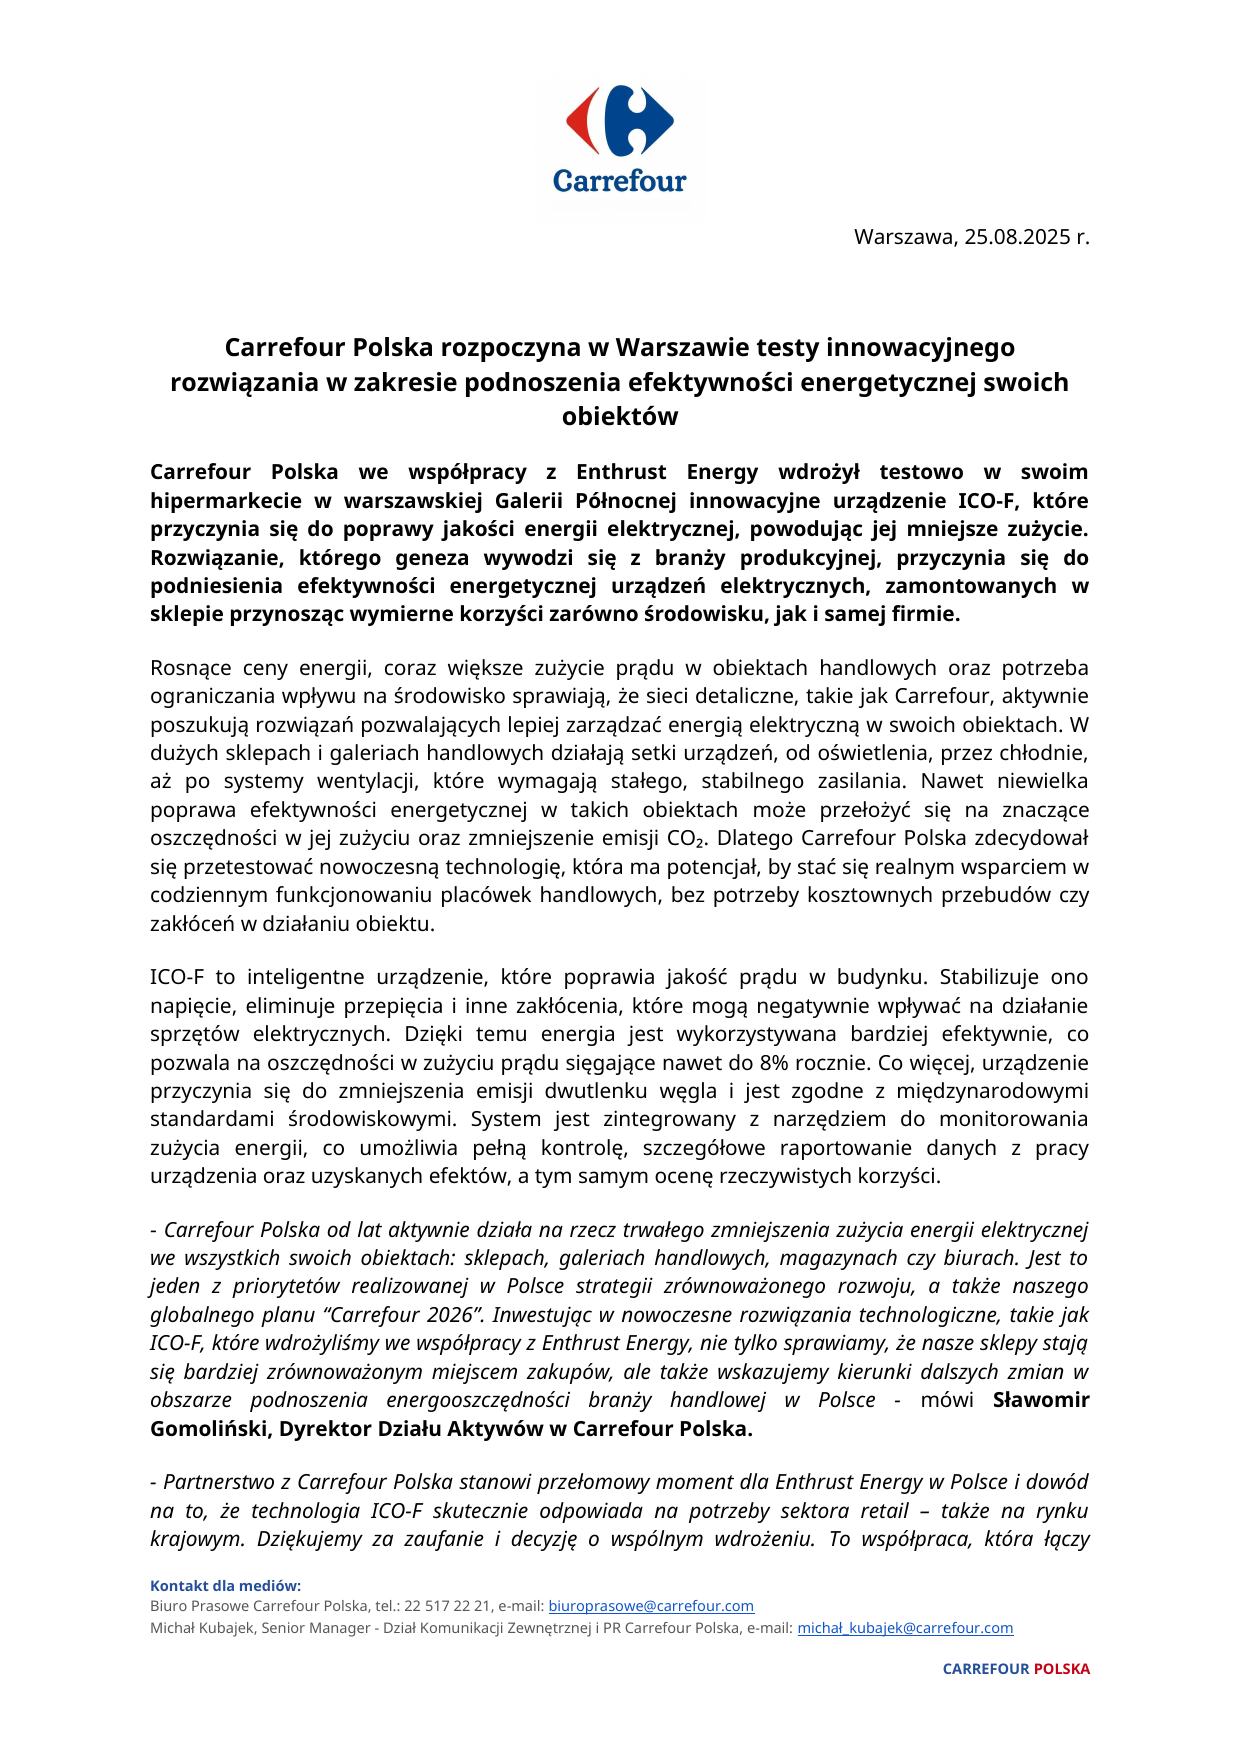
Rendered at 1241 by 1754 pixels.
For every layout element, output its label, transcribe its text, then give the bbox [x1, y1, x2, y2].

text ICO-F to inteligentne urządzenie, które poprawia jakość prądu w budynku. Stabilizuje ono napięcie, eliminuje przepięcia i inne zakłócenia, które mogą negatywnie wpływać na działanie sprzętów elektrycznych. Dzięki temu energia jest wykorzystywana bardziej efektywnie, co pozwala na oszczędności w zużyciu prądu sięgające nawet do 8% rocznie. Co więcej, urządzenie przyczynia się do zmniejszenia emisji dwutlenku węgla i jest zgodne z międzynarodowymi standardami środowiskowymi. System jest zintegrowany z narzędziem do monitorowania zużycia energii, co umożliwia pełną kontrolę, szczegółowe raportowanie danych z pracy urządzenia oraz uzyskanych efektów, a tym samym ocenę rzeczywistych korzyści. [150, 962, 1090, 1190]
picture [533, 75, 707, 222]
text - Carrefour Polska od lat aktywnie działa na rzecz trwałego zmniejszenia zużycia energii elektrycznej we wszystkich swoich obiektach: sklepach, galeriach handlowych, magazynach czy biurach. Jest to jeden z priorytetów realizowanej w Polsce strategii zrównoważonego rozwoju, a także naszego globalnego planu “Carrefour 2026”. Inwestując w nowoczesne rozwiązania technologiczne, takie jak ICO-F, które wdrożyliśmy we współpracy z Enthrust Energy, nie tylko sprawiamy, że nasze sklepy stają się bardziej zrównoważonym miejscem zakupów, ale także wskazujemy kierunki dalszych zmian w obszarze podnoszenia energooszczędności branży handlowej w Polsce - mówi Sławomir Gomoliński, Dyrektor Działu Aktywów w Carrefour Polska. [150, 1215, 1090, 1442]
text Rosnące ceny energii, coraz większe zużycie prądu w obiektach handlowych oraz potrzeba ograniczania wpływu na środowisko sprawiają, że sieci detaliczne, takie jak Carrefour, aktywnie poszukują rozwiązań pozwalających lepiej zarządzać energią elektryczną w swoich obiektach. W dużych sklepach i galeriach handlowych działają setki urządzeń, od oświetlenia, przez chłodnie, aż po systemy wentylacji, które wymagają stałego, stabilnego zasilania. Nawet niewielka poprawa efektywności energetycznej w takich obiektach może przełożyć się na znaczące oszczędności w jej zużyciu oraz zmniejszenie emisji CO₂. Dlatego Carrefour Polska zdecydował się przetestować nowoczesną technologię, która ma potencjał, by stać się realnym wsparciem w codziennym funkcjonowaniu placówek handlowych, bez potrzeby kosztownych przebudów czy zakłóceń w działaniu obiektu. [150, 653, 1090, 937]
text Carrefour Polska we współpracy z Enthrust Energy wdrożył testowo w swoim hipermarkecie w warszawskiej Galerii Północnej innowacyjne urządzenie ICO-F, które przyczynia się do poprawy jakości energii elektrycznej, powodując jej mniejsze zużycie. Rozwiązanie, którego geneza wywodzi się z branży produkcyjnej, przyczynia się do podniesienia efektywności energetycznej urządzeń elektrycznych, zamontowanych w sklepie przynosząc wymierne korzyści zarówno środowisku, jak i samej firmie. [150, 457, 1090, 628]
text Warszawa, 25.08.2025 r. [150, 222, 1090, 250]
text - Partnerstwo z Carrefour Polska stanowi przełomowy moment dla Enthrust Energy w Polsce i dowód na to, że technologia ICO-F skutecznie odpowiada na potrzeby sektora retail – także na rynku krajowym. Dziękujemy za zaufanie i decyzję o wspólnym wdrożeniu. To współpraca, która łączy [150, 1467, 1090, 1553]
text Carrefour Polska rozpoczyna w Warszawie testy innowacyjnego rozwiązania w zakresie podnoszenia efektywności energetycznej swoich obiektów [150, 330, 1090, 432]
